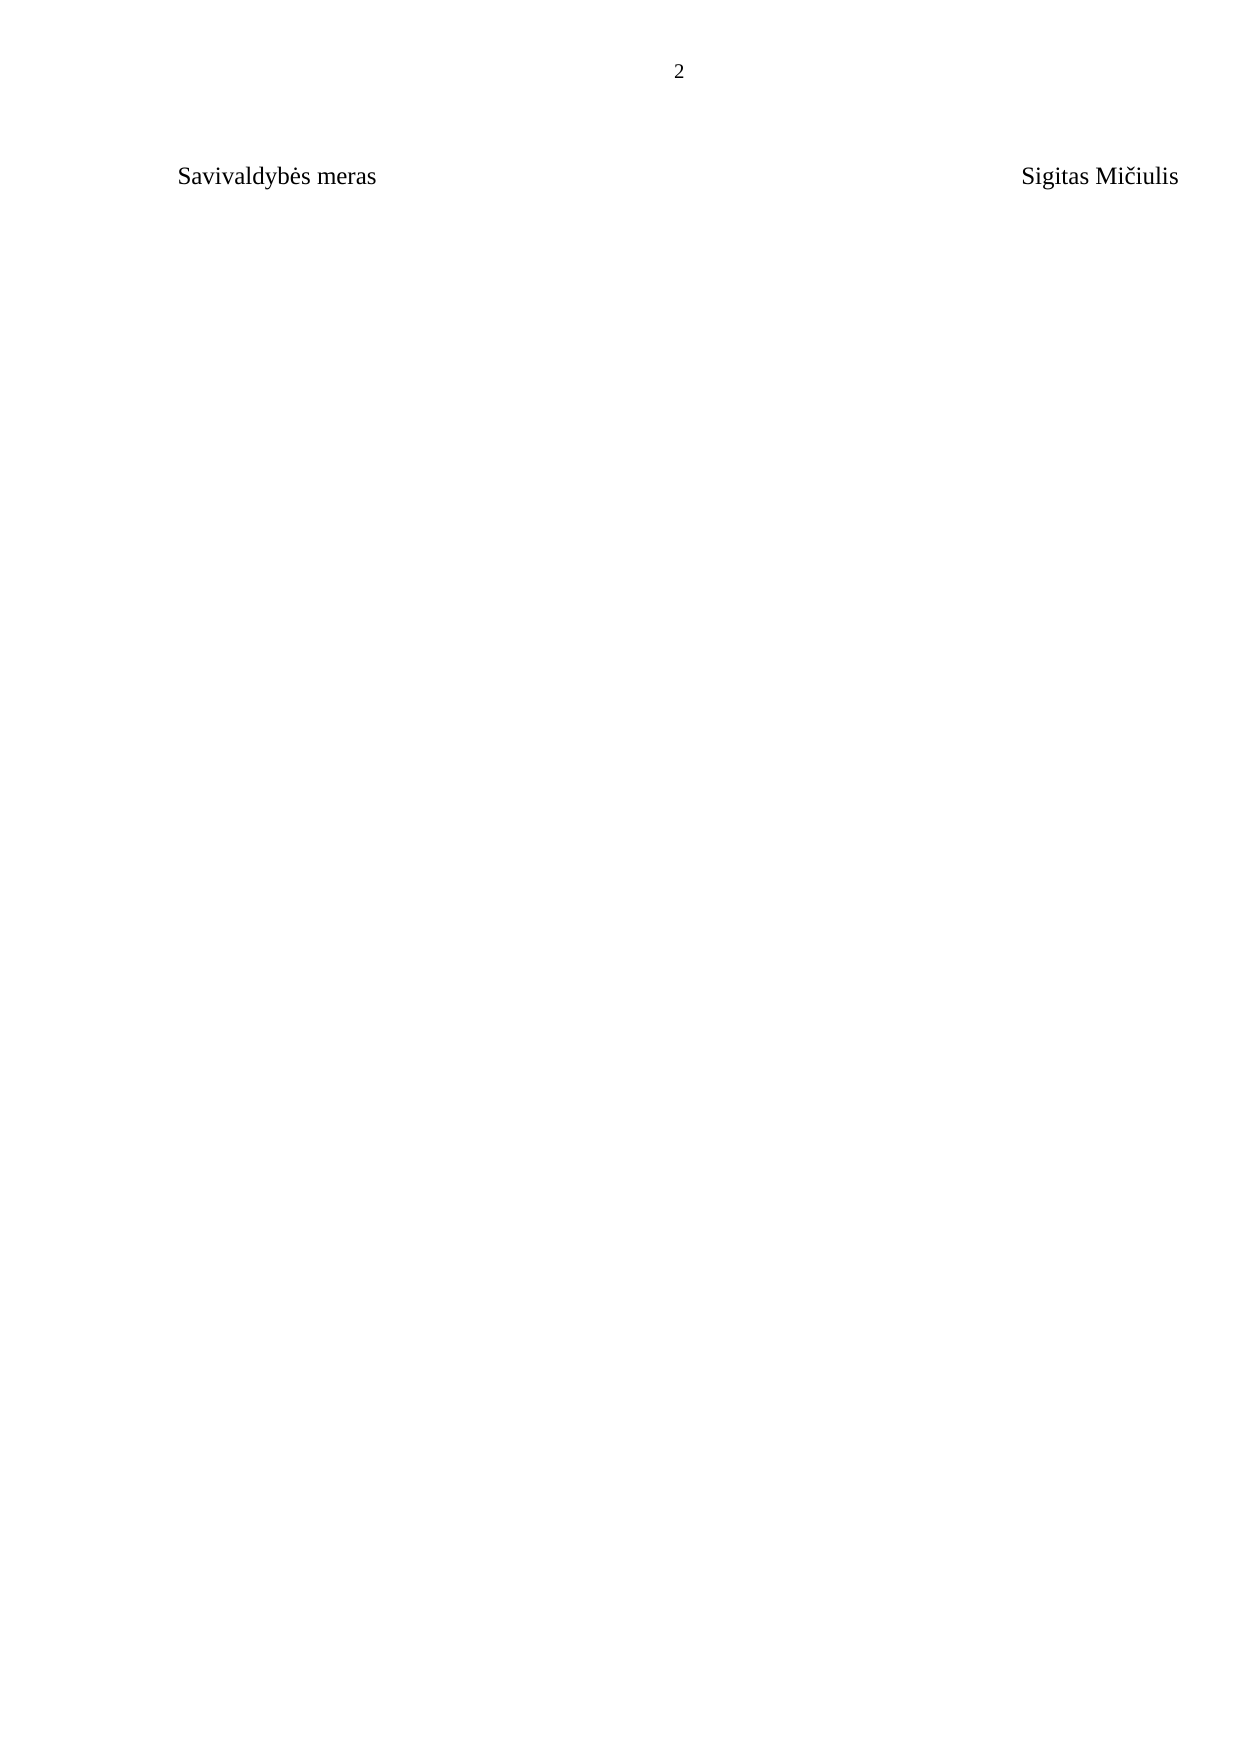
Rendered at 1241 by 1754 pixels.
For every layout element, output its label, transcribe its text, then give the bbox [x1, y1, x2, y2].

text Savivaldybės meras Sigitas Mičiulis [177, 161, 1181, 190]
